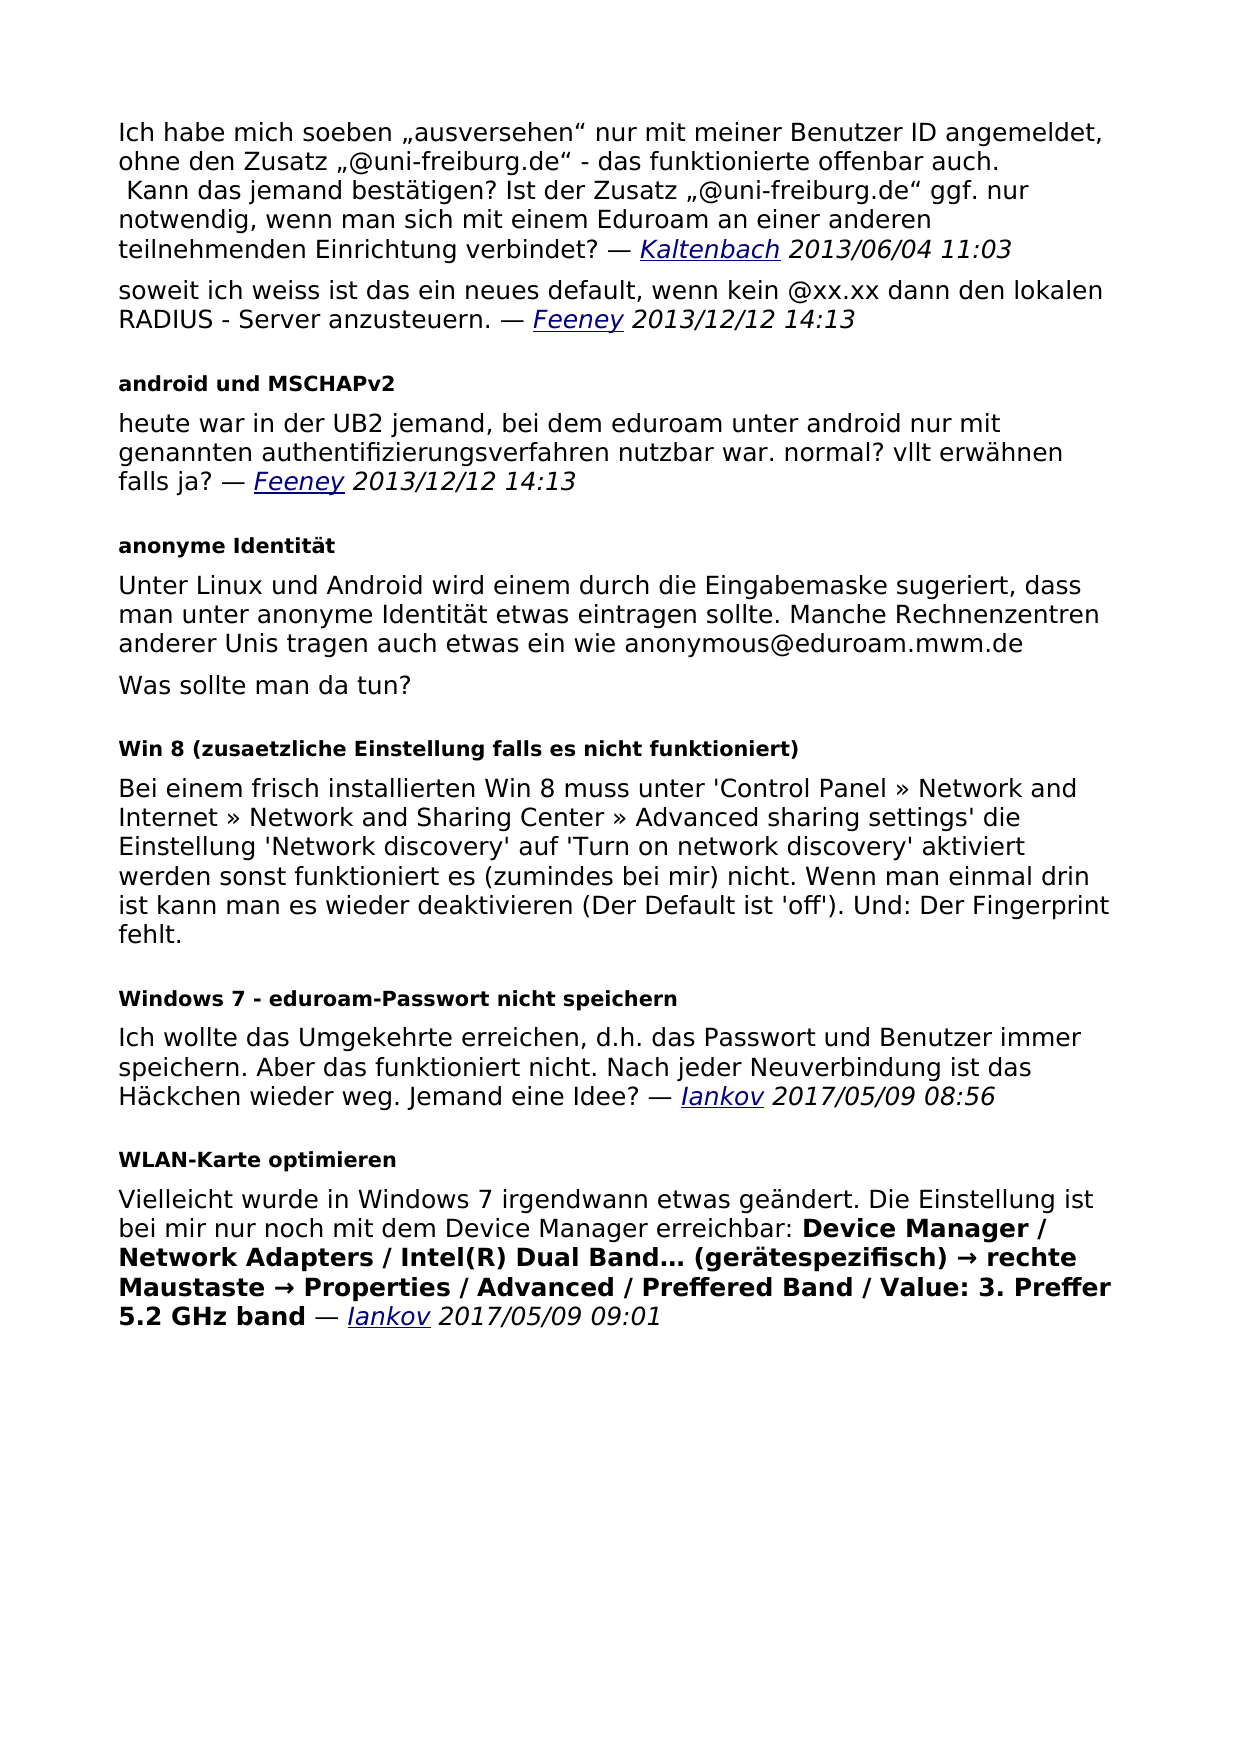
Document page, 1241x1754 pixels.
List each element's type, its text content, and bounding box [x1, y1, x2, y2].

text Unter Linux und Android wird einem durch die Eingabemaske sugeriert, dass man unter anonyme Identität etwas eintragen sollte. Manche Rechnenzentren anderer Unis tragen auch etwas ein wie anonymous@eduroam.mwm.de [118, 571, 1122, 658]
text Ich wollte das Umgekehrte erreichen, d.h. das Passwort und Benutzer immer speichern. Aber das funktioniert nicht. Nach jeder Neuverbindung ist das Häckchen wieder weg. Jemand eine Idee? — Iankov 2017/05/09 08:56 [118, 1023, 1122, 1111]
subtitle anonyme Identität [118, 534, 1122, 558]
text Was sollte man da tun? [118, 671, 1122, 700]
subtitle Windows 7 - eduroam-Passwort nicht speichern [118, 987, 1122, 1011]
text Ich habe mich soeben „ausversehen“ nur mit meiner Benutzer ID angemeldet, ohne den Zusatz „@uni-freiburg.de“ - das funktionierte offenbar auch. Kann das jemand bestätigen? Ist der Zusatz „@uni-freiburg.de“ ggf. nur notwendig, wenn man sich mit einem Eduroam an einer anderen teilnehmenden Einrichtung verbindet? — Kaltenbach 2013/06/04 11:03 [118, 118, 1122, 264]
subtitle Win 8 (zusaetzliche Einstellung falls es nicht funktioniert) [118, 737, 1122, 762]
text soweit ich weiss ist das ein neues default, wenn kein @xx.xx dann den lokalen RADIUS - Server anzusteuern. — Feeney 2013/12/12 14:13 [118, 276, 1122, 335]
text Vielleicht wurde in Windows 7 irgendwann etwas geändert. Die Einstellung ist bei mir nur noch mit dem Device Manager erreichbar: Device Manager / Network Adapters / Intel(R) Dual Band… (gerätespezifisch) → rechte Maustaste → Properties / Advanced / Preffered Band / Value: 3. Preffer 5.2 GHz band — Iankov 2017/05/09 09:01 [118, 1185, 1122, 1331]
text Bei einem frisch installierten Win 8 muss unter 'Control Panel » Network and Internet » Network and Sharing Center » Advanced sharing settings' die Einstellung 'Network discovery' auf 'Turn on network discovery' aktiviert werden sonst funktioniert es (zumindes bei mir) nicht. Wenn man einmal drin ist kann man es wieder deaktivieren (Der Default ist 'off'). Und: Der Fingerprint fehlt. [118, 774, 1122, 949]
subtitle android und MSCHAPv2 [118, 372, 1122, 397]
subtitle WLAN-Karte optimieren [118, 1148, 1122, 1173]
text heute war in der UB2 jemand, bei dem eduroam unter android nur mit genannten authentifizierungsverfahren nutzbar war. normal? vllt erwähnen falls ja? — Feeney 2013/12/12 14:13 [118, 409, 1122, 497]
